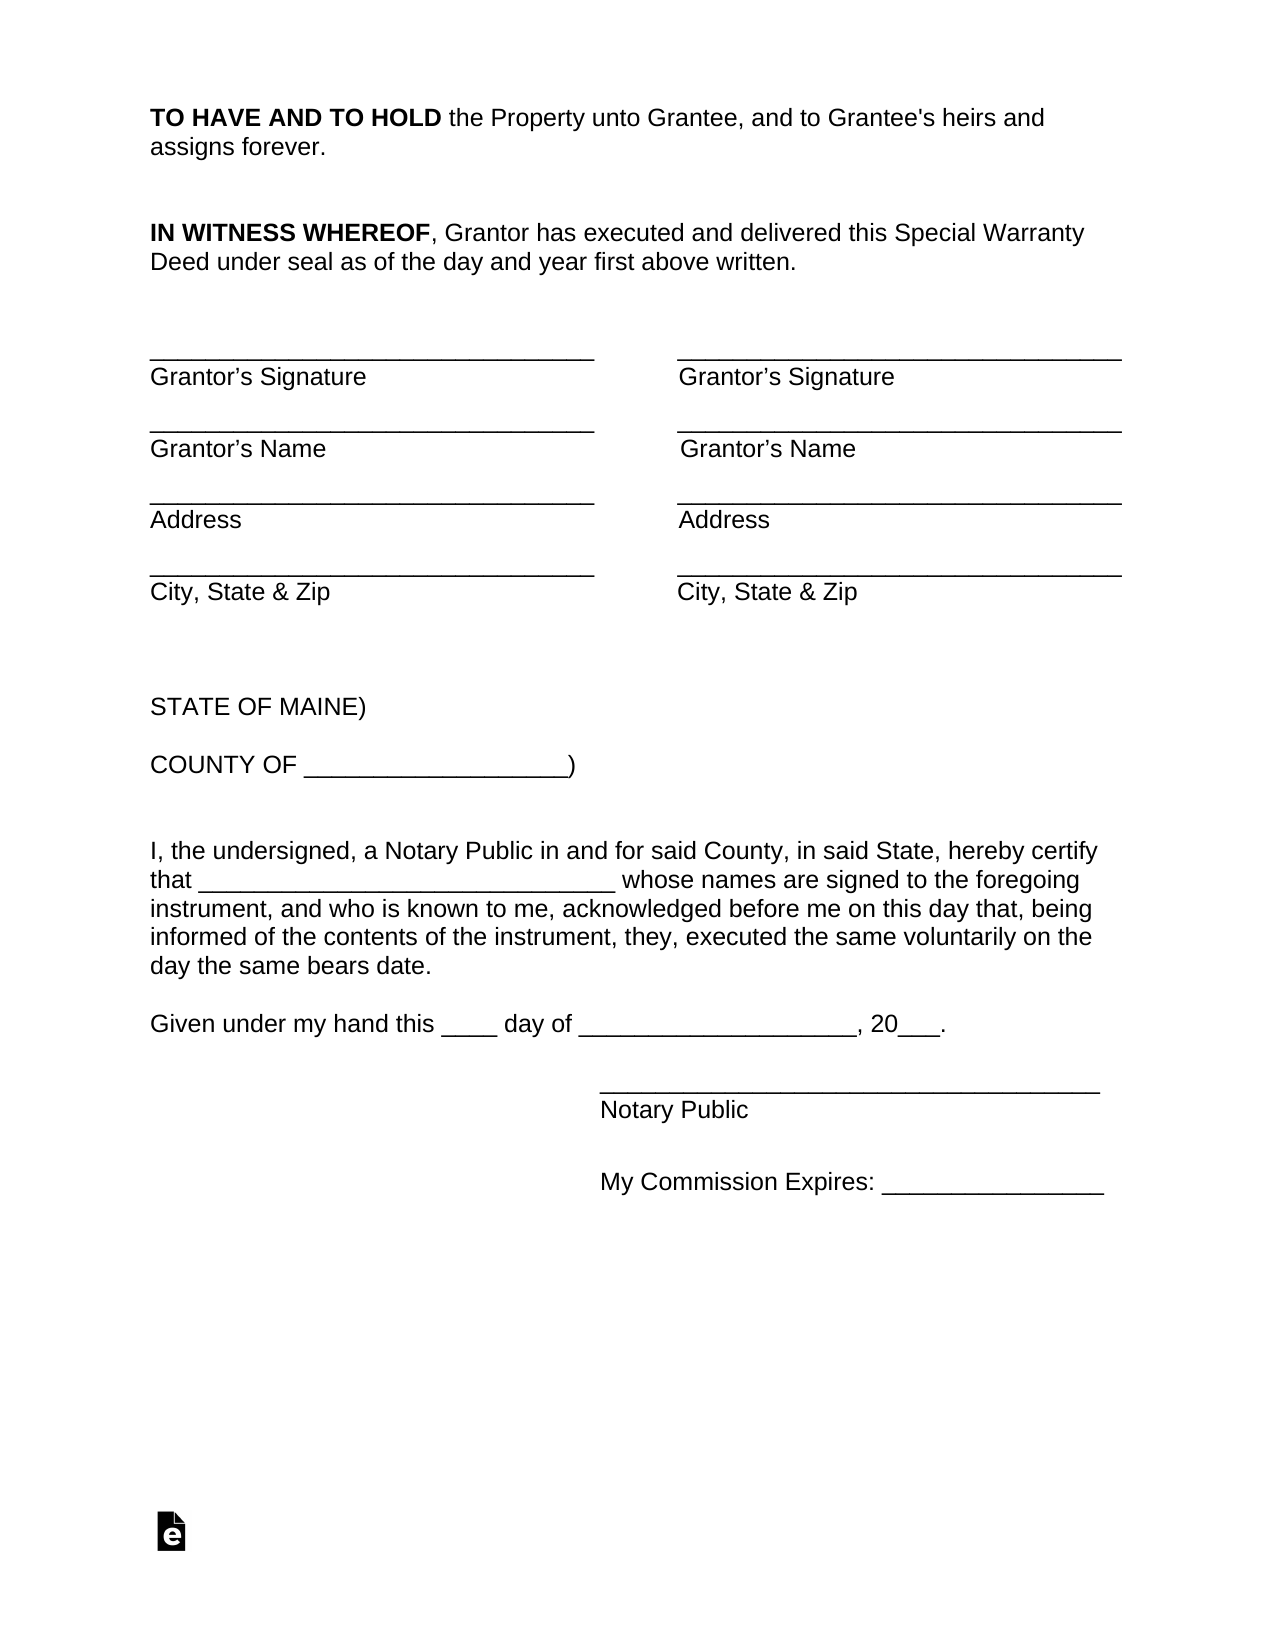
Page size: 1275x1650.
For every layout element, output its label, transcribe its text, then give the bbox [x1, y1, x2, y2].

text COUNTY OF ___________________) [150, 750, 1125, 779]
text City, State & Zip City, State & Zip [150, 577, 1125, 606]
text Given under my hand this ____ day of ____________________, 20___. [150, 1009, 1125, 1037]
text Grantor’s Name Grantor’s Name [150, 434, 1125, 462]
text ____________________________________ [525, 1066, 1125, 1095]
text Address Address [150, 506, 1125, 534]
text ________________________________ ________________________________ [150, 333, 1125, 362]
text Notary Public [525, 1095, 1125, 1124]
text STATE OF MAINE) [150, 692, 1125, 721]
text ________________________________ ________________________________ [150, 549, 1125, 577]
text IN WITNESS WHEREOF, Grantor has executed and delivered this Special Warranty Deed under seal as of the day and year first above written. [150, 218, 1125, 276]
text ________________________________ ________________________________ [150, 405, 1125, 434]
text My Commission Expires: ________________ [525, 1167, 1125, 1196]
text Grantor’s Signature Grantor’s Signature [150, 362, 1125, 391]
text I, the undersigned, a Notary Public in and for said County, in said State, hereby certify that ______________________________ whose names are signed to the foregoing instrument, and who is known to me, acknowledged before me on this day that, being informed of the contents of the instrument, they, executed the same voluntarily on the day the same bears date. [150, 836, 1125, 980]
text TO HAVE AND TO HOLD the Property unto Grantee, and to Grantee's heirs and assigns forever. [150, 103, 1125, 161]
text ________________________________ ________________________________ [150, 477, 1125, 506]
